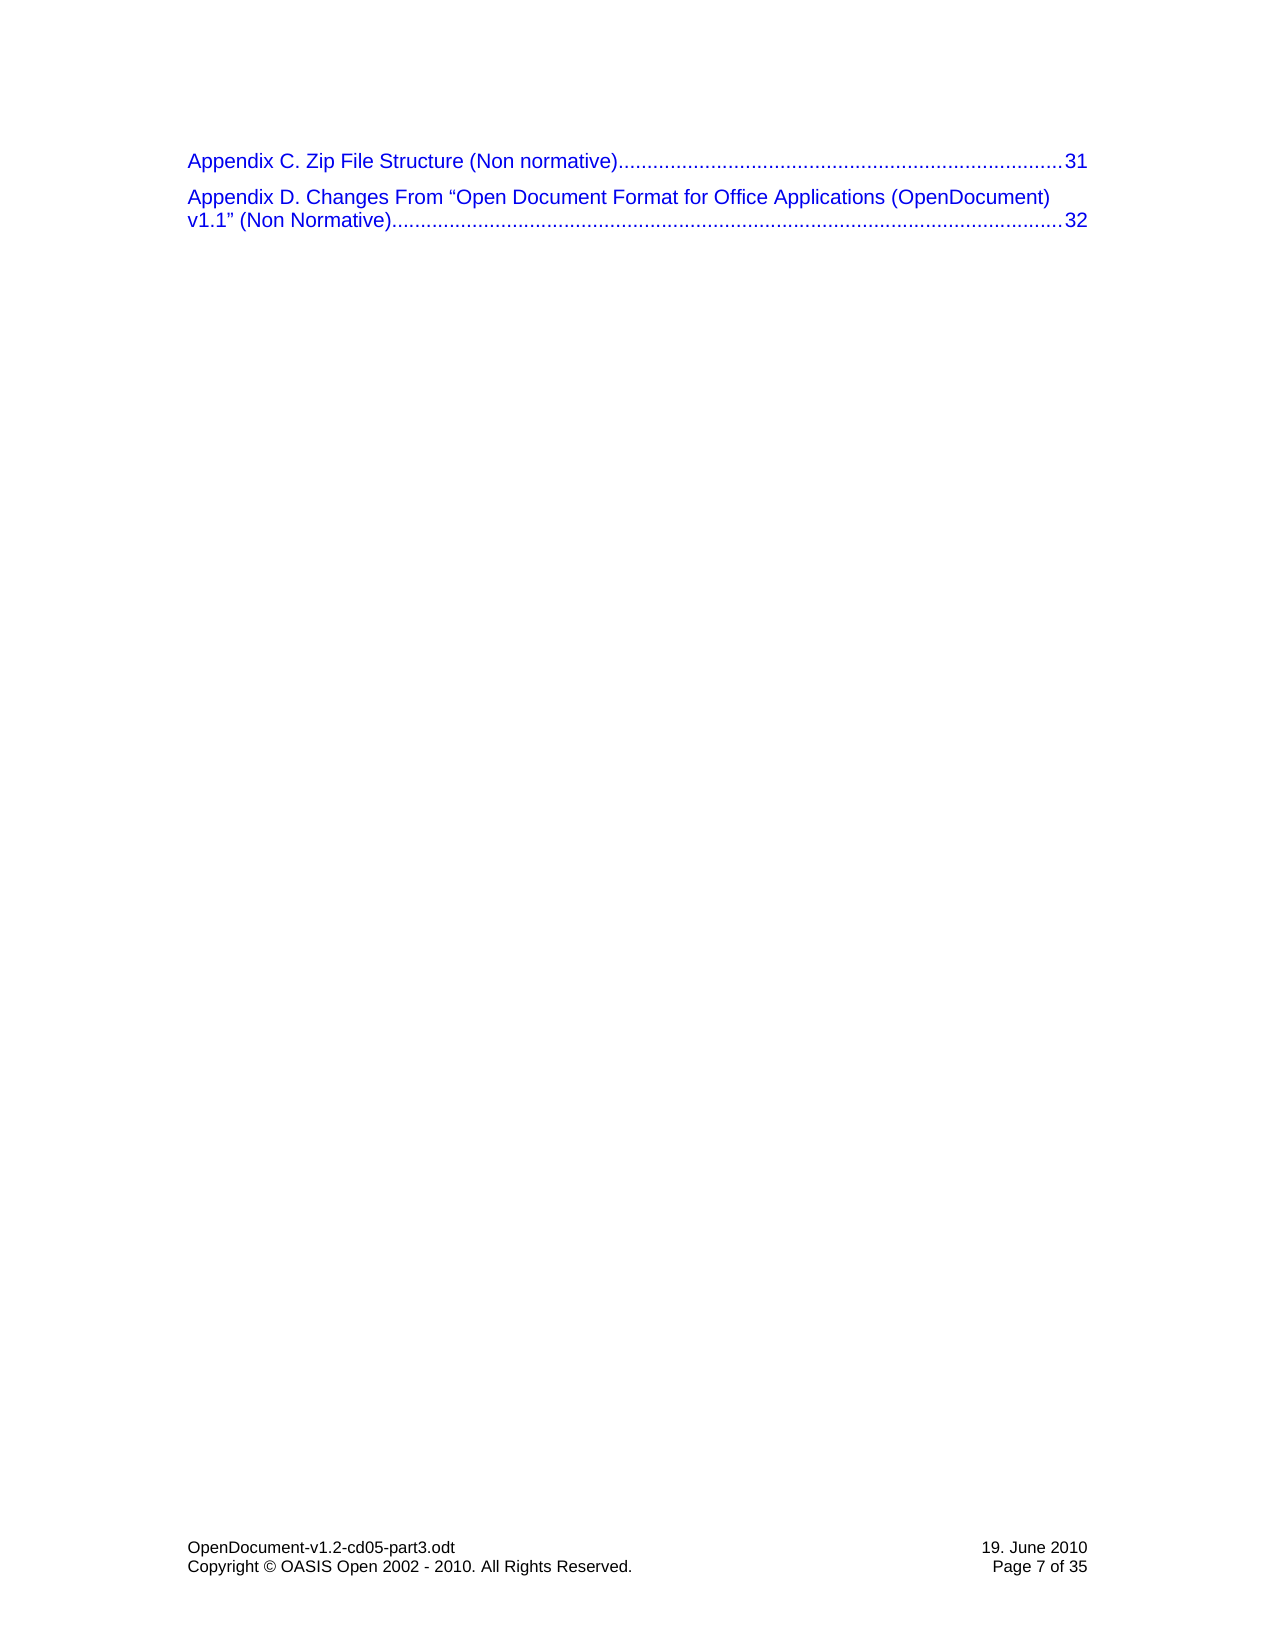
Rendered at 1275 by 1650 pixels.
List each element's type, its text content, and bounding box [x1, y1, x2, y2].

text Appendix C. Zip File Structure (Non normative) 31 [187, 150, 1088, 173]
text Appendix D. Changes From “Open Document Format for Office Applications (OpenDocument) v1.1” (Non Normative) 32 [187, 186, 1088, 232]
